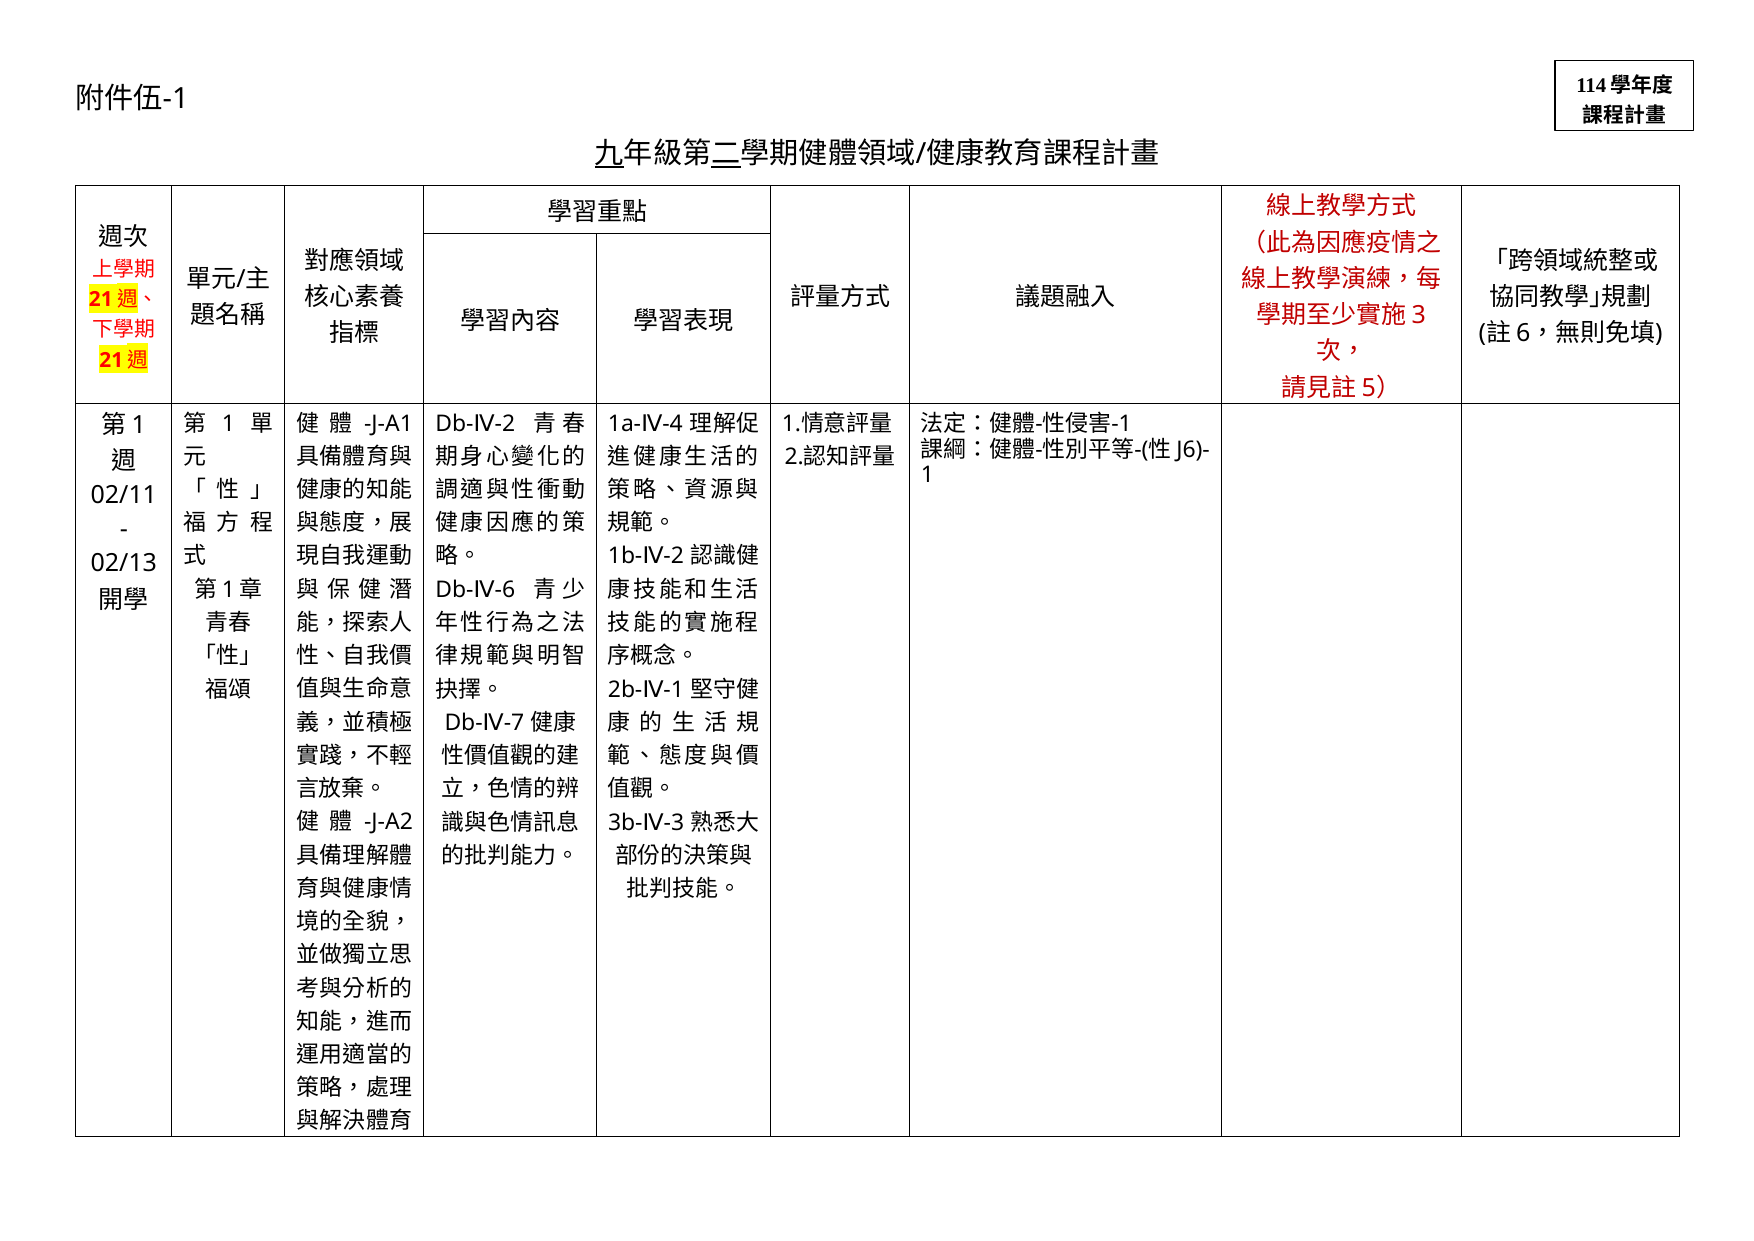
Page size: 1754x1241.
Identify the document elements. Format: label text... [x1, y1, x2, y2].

text 附件伍-1 [75, 75, 1554, 117]
table_header 線上教學方式 （此為因應疫情之線上教學演練，每學期至少實施3次， 請見註5） [1222, 186, 1461, 403]
table_header 對應領域 核心素養 指標 [285, 186, 423, 403]
table_header 週次 上學期21週、下學期21週 [76, 186, 171, 403]
table_header 「跨領域統整或 協同教學｣規劃 (註6，無則免填) [1462, 186, 1679, 403]
table_header 議題融入 [910, 186, 1221, 403]
table_header 單元/主題名稱 [172, 186, 284, 403]
text 課程計畫 [1570, 98, 1679, 123]
table_cell 健體-J-A1 具備體育與健康的知能與態度，展現自我運動與保健潛能，探索人性、自我價值與生命意義，並積極實踐，不輕言放棄。 健體-J-A2 具備理解體育與健康情境的全貌，並做獨立思考與分析的知能，進而運用適當的策略，處理與解決體育 [285, 404, 423, 1136]
table_cell [1462, 404, 1679, 1136]
table_cell Db-Ⅳ-2 青春期身心變化的調適與性衝動健康因應的策略。 Db-Ⅳ-6 青少年性行為之法律規範與明智抉擇。 Db-Ⅳ-7 健康性價值觀的建立，色情的辨識與色情訊息的批判能力。 [424, 404, 596, 1136]
table_cell 1a-Ⅳ-4 理解促進健康生活的策略、資源與規範。 1b-Ⅳ-2 認識健康技能和生活技能的實施程序概念。 2b-Ⅳ-1 堅守健康的生活規範、態度與價值觀。 3b-Ⅳ-3 熟悉大部份的決策與批判技能。 [597, 404, 770, 1136]
table_cell 學習表現 [597, 234, 770, 403]
table_cell 第1單元「性」福方程式 第1章青春「性」福頌 [172, 404, 284, 1136]
text 九年級第二學期健體領域/健康教育課程計畫 [75, 130, 1679, 172]
table_header 評量方式 [771, 186, 909, 403]
table_cell [1222, 404, 1461, 1136]
table_header 學習重點 [424, 186, 770, 233]
text 114學年度 [1570, 68, 1679, 98]
table_cell 1.情意評量 2.認知評量 [771, 404, 909, 1136]
table_cell 法定：健體-性侵害-1 課綱：健體-性別平等-(性J6)-1 [910, 404, 1221, 1136]
table_cell 第1週 02/11-02/13 開學 [76, 404, 171, 1136]
table_cell 學習內容 [424, 234, 596, 403]
